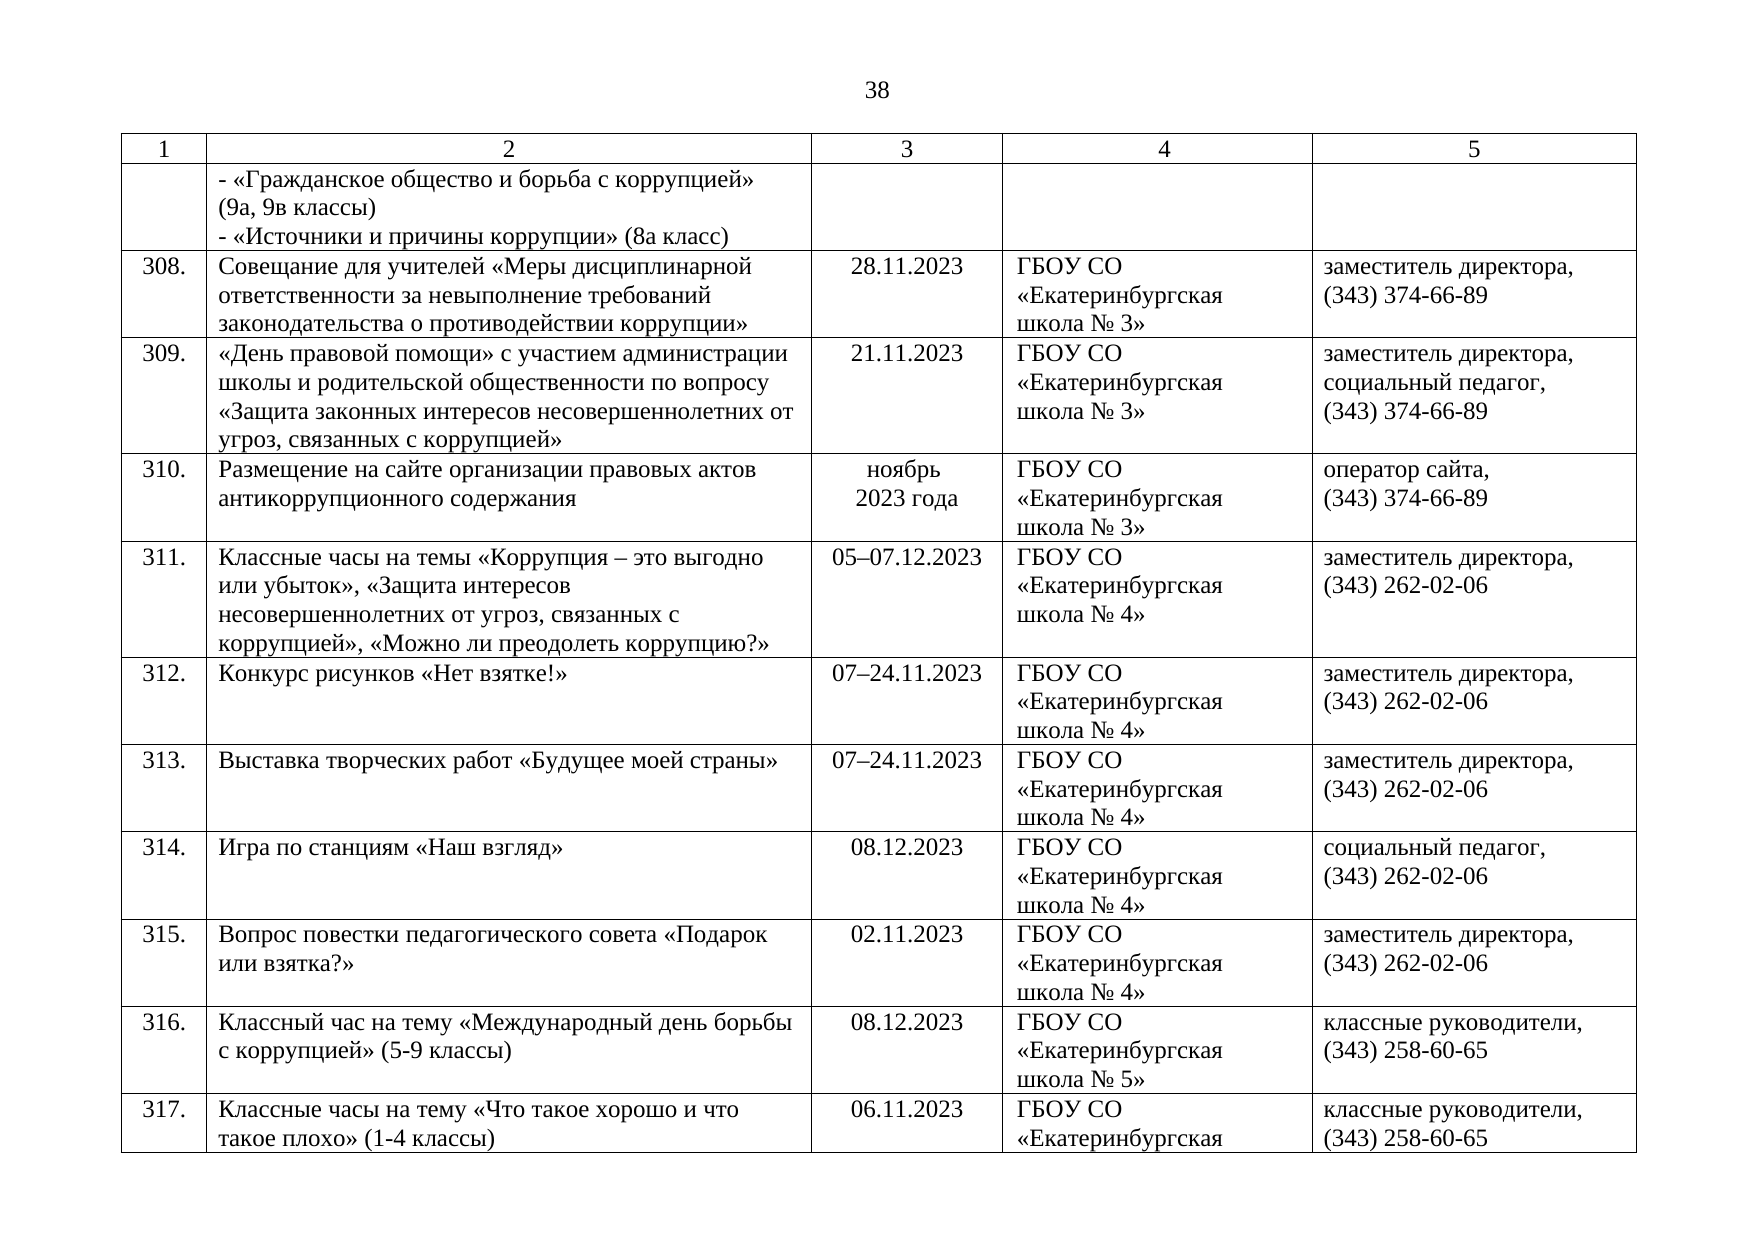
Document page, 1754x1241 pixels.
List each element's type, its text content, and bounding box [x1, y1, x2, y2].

table_cell [122, 1007, 206, 1093]
table_cell заместитель директора, (343) 262-02-06 [1313, 658, 1636, 744]
table_cell Выставка творческих работ «Будущее моей страны» [207, 745, 811, 831]
table_cell [122, 542, 206, 657]
table_cell [117, 250, 121, 337]
table_cell [1313, 164, 1636, 250]
table_cell Конкурс рисунков «Нет взятке!» [207, 658, 811, 744]
table_cell [122, 1094, 206, 1152]
table_cell заместитель директора, (343) 262-02-06 [1313, 745, 1636, 831]
table_header 2 [207, 134, 811, 163]
table_cell [117, 919, 121, 1006]
table_cell - «Гражданское общество и борьба с коррупцией» (9а, 9в классы) - «Источники и причины коррупции» (8а класс) [207, 164, 811, 250]
table_cell 08.12.2023 [812, 832, 1002, 918]
table_header 4 [1003, 134, 1312, 163]
table_cell [117, 657, 121, 744]
table_cell ГБОУ СО «Екатеринбургская школа № 4» [1003, 542, 1312, 657]
table_cell [122, 920, 206, 1006]
table_cell 28.11.2023 [812, 251, 1002, 337]
table_cell социальный педагог, (343) 262-02-06 [1313, 832, 1636, 918]
table_cell ГБОУ СО «Екатеринбургская школа № 3» [1003, 454, 1312, 541]
table_cell Классный час на тему «Международный день борьбы с коррупцией» (5-9 классы) [207, 1007, 811, 1093]
table_cell ГБОУ СО «Екатеринбургская школа № 4» [1003, 920, 1312, 1006]
table_cell [122, 454, 206, 541]
table_cell 07–24.11.2023 [812, 745, 1002, 831]
table_cell Вопрос повестки педагогического совета «Подарок или взятка?» [207, 920, 811, 1006]
table_cell Классные часы на темы «Коррупция – это выгодно или убыток», «Защита интересов несовершеннолетних от угроз, связанных с коррупцией», «Можно ли преодолеть коррупцию?» [207, 542, 811, 657]
table_cell заместитель директора, (343) 374-66-89 [1313, 251, 1636, 337]
table_cell 08.12.2023 [812, 1007, 1002, 1093]
table_header [117, 133, 121, 163]
table_cell Классные часы на тему «Что такое хорошо и что такое плохо» (1-4 классы) [207, 1094, 811, 1152]
table_cell заместитель директора, социальный педагог, (343) 374-66-89 [1313, 338, 1636, 453]
table_cell [117, 831, 121, 918]
table_cell [122, 658, 206, 744]
table_cell [1003, 164, 1312, 250]
table_cell заместитель директора, (343) 262-02-06 [1313, 542, 1636, 657]
table_cell Совещание для учителей «Меры дисциплинарной ответственности за невыполнение требований законодательства о противодействии коррупции» [207, 251, 811, 337]
table_cell Игра по станциям «Наш взгляд» [207, 832, 811, 918]
table_cell заместитель директора, (343) 262-02-06 [1313, 920, 1636, 1006]
table_cell [117, 1006, 121, 1093]
table_cell [117, 1093, 121, 1152]
table_header 3 [812, 134, 1002, 163]
table_cell [117, 163, 121, 250]
table_cell [117, 541, 121, 657]
table_cell оператор сайта, (343) 374-66-89 [1313, 454, 1636, 541]
table_cell [117, 337, 121, 453]
table_cell [117, 453, 121, 541]
table_cell [122, 745, 206, 831]
table_cell ГБОУ СО «Екатеринбургская школа № 4» [1003, 658, 1312, 744]
table_cell ГБОУ СО «Екатеринбургская школа № 4» [1003, 745, 1312, 831]
table_header 1 [122, 134, 206, 163]
table_cell классные руководители, (343) 258-60-65 [1313, 1007, 1636, 1093]
table_cell 07–24.11.2023 [812, 658, 1002, 744]
table_cell классные руководители, (343) 258-60-65 [1313, 1094, 1636, 1152]
table_cell [812, 164, 1002, 250]
table_cell ГБОУ СО «Екатеринбургская школа № 3» [1003, 251, 1312, 337]
table_cell 06.11.2023 [812, 1094, 1002, 1152]
table_cell [122, 338, 206, 453]
table_cell 02.11.2023 [812, 920, 1002, 1006]
table_cell 21.11.2023 [812, 338, 1002, 453]
table_cell ноябрь 2023 года [812, 454, 1002, 541]
table_cell [122, 832, 206, 918]
table_cell «День правовой помощи» с участием администрации школы и родительской общественности по вопросу «Защита законных интересов несовершеннолетних от угроз, связанных с коррупцией» [207, 338, 811, 453]
table_cell ГБОУ СО «Екатеринбургская [1003, 1094, 1312, 1152]
table_cell [122, 251, 206, 337]
table_cell ГБОУ СО «Екатеринбургская школа № 4» [1003, 832, 1312, 918]
table_cell [122, 164, 206, 250]
table_header 5 [1313, 134, 1636, 163]
table_cell [117, 744, 121, 831]
table_cell ГБОУ СО «Екатеринбургская школа № 5» [1003, 1007, 1312, 1093]
table_cell 05–07.12.2023 [812, 542, 1002, 657]
table_cell Размещение на сайте организации правовых актов антикоррупционного содержания [207, 454, 811, 541]
table_cell ГБОУ СО «Екатеринбургская школа № 3» [1003, 338, 1312, 453]
